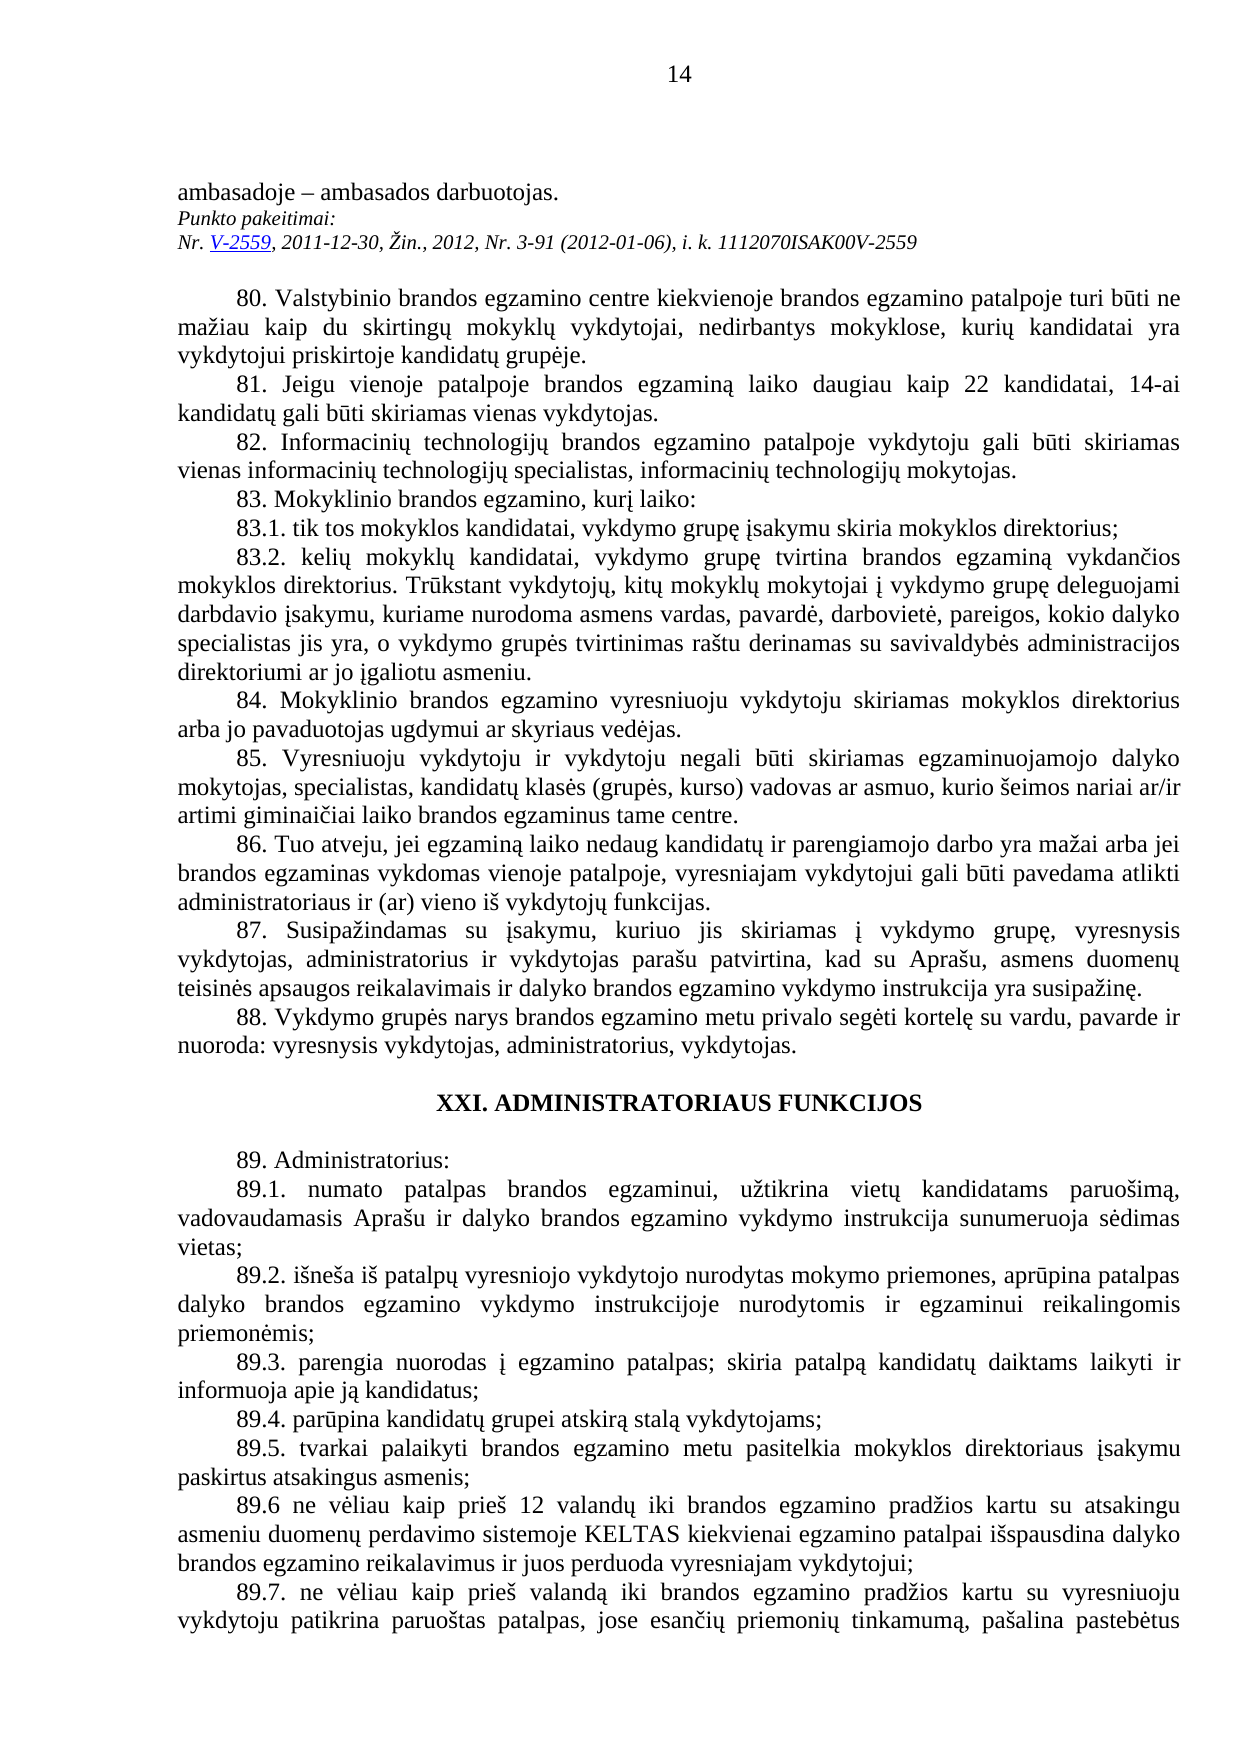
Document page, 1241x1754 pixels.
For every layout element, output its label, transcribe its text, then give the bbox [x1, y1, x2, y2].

text 83.2. kelių mokyklų kandidatai, vykdymo grupę tvirtina brandos egzaminą vykdančios mokyklos direktorius. Trūkstant vykdytojų, kitų mokyklų mokytojai į vykdymo grupę deleguojami darbdavio įsakymu, kuriame nurodoma asmens vardas, pavardė, darbovietė, pareigos, kokio dalyko specialistas jis yra, o vykdymo grupės tvirtinimas raštu derinamas su savivaldybės administracijos direktoriumi ar jo įgaliotu asmeniu. [177, 542, 1181, 685]
text 84. Mokyklinio brandos egzamino vyresniuoju vykdytoju skiriamas mokyklos direktorius arba jo pavaduotojas ugdymui ar skyriaus vedėjas. [177, 685, 1181, 743]
text 81. Jeigu vienoje patalpoje brandos egzaminą laiko daugiau kaip 22 kandidatai, 14-ai kandidatų gali būti skiriamas vienas vykdytojas. [177, 369, 1181, 427]
text 82. Informacinių technologijų brandos egzamino patalpoje vykdytoju gali būti skiriamas vienas informacinių technologijų specialistas, informacinių technologijų mokytojas. [177, 427, 1181, 484]
text 89.7. ne vėliau kaip prieš valandą iki brandos egzamino pradžios kartu su vyresniuoju vykdytoju patikrina paruoštas patalpas, jose esančių priemonių tinkamumą, pašalina pastebėtus [177, 1577, 1181, 1634]
text 87. Susipažindamas su įsakymu, kuriuo jis skiriamas į vykdymo grupę, vyresnysis vykdytojas, administratorius ir vykdytojas parašu patvirtina, kad su Aprašu, asmens duomenų teisinės apsaugos reikalavimais ir dalyko brandos egzamino vykdymo instrukcija yra susipažinę. [177, 915, 1181, 1002]
text ambasadoje – ambasados darbuotojas. [177, 177, 1181, 206]
text 89.4. parūpina kandidatų grupei atskirą stalą vykdytojams; [177, 1404, 1181, 1433]
text 89.6 ne vėliau kaip prieš 12 valandų iki brandos egzamino pradžios kartu su atsakingu asmeniu duomenų perdavimo sistemoje KELTAS kiekvienai egzamino patalpai išspausdina dalyko brandos egzamino reikalavimus ir juos perduoda vyresniajam vykdytojui; [177, 1490, 1181, 1577]
text 89.1. numato patalpas brandos egzaminui, užtikrina vietų kandidatams paruošimą, vadovaudamasis Aprašu ir dalyko brandos egzamino vykdymo instrukcija sunumeruoja sėdimas vietas; [177, 1174, 1181, 1260]
text 83. Mokyklinio brandos egzamino, kurį laiko: [177, 484, 1181, 513]
text Punkto pakeitimai: [177, 206, 1181, 230]
text Nr. V-2559, 2011-12-30, Žin., 2012, Nr. 3-91 (2012-01-06), i. k. 1112070ISAK00V-2559 [177, 230, 1181, 254]
text 88. Vykdymo grupės narys brandos egzamino metu privalo segėti kortelę su vardu, pavarde ir nuoroda: vyresnysis vykdytojas, administratorius, vykdytojas. [177, 1002, 1181, 1059]
text 89. Administratorius: [177, 1145, 1181, 1174]
text 89.5. tvarkai palaikyti brandos egzamino metu pasitelkia mokyklos direktoriaus įsakymu paskirtus atsakingus asmenis; [177, 1433, 1181, 1490]
text 89.3. parengia nuorodas į egzamino patalpas; skiria patalpą kandidatų daiktams laikyti ir informuoja apie ją kandidatus; [177, 1347, 1181, 1404]
text 89.2. išneša iš patalpų vyresniojo vykdytojo nurodytas mokymo priemones, aprūpina patalpas dalyko brandos egzamino vykdymo instrukcijoje nurodytomis ir egzaminui reikalingomis priemonėmis; [177, 1260, 1181, 1347]
text XXI. ADMINISTRATORIAUS FUNKCIJOS [177, 1088, 1181, 1117]
text 83.1. tik tos mokyklos kandidatai, vykdymo grupę įsakymu skiria mokyklos direktorius; [177, 513, 1181, 542]
text 80. Valstybinio brandos egzamino centre kiekvienoje brandos egzamino patalpoje turi būti ne mažiau kaip du skirtingų mokyklų vykdytojai, nedirbantys mokyklose, kurių kandidatai yra vykdytojui priskirtoje kandidatų grupėje. [177, 283, 1181, 369]
text 85. Vyresniuoju vykdytoju ir vykdytoju negali būti skiriamas egzaminuojamojo dalyko mokytojas, specialistas, kandidatų klasės (grupės, kurso) vadovas ar asmuo, kurio šeimos nariai ar/ir artimi giminaičiai laiko brandos egzaminus tame centre. [177, 743, 1181, 829]
text 86. Tuo atveju, jei egzaminą laiko nedaug kandidatų ir parengiamojo darbo yra mažai arba jei brandos egzaminas vykdomas vienoje patalpoje, vyresniajam vykdytojui gali būti pavedama atlikti administratoriaus ir (ar) vieno iš vykdytojų funkcijas. [177, 829, 1181, 915]
